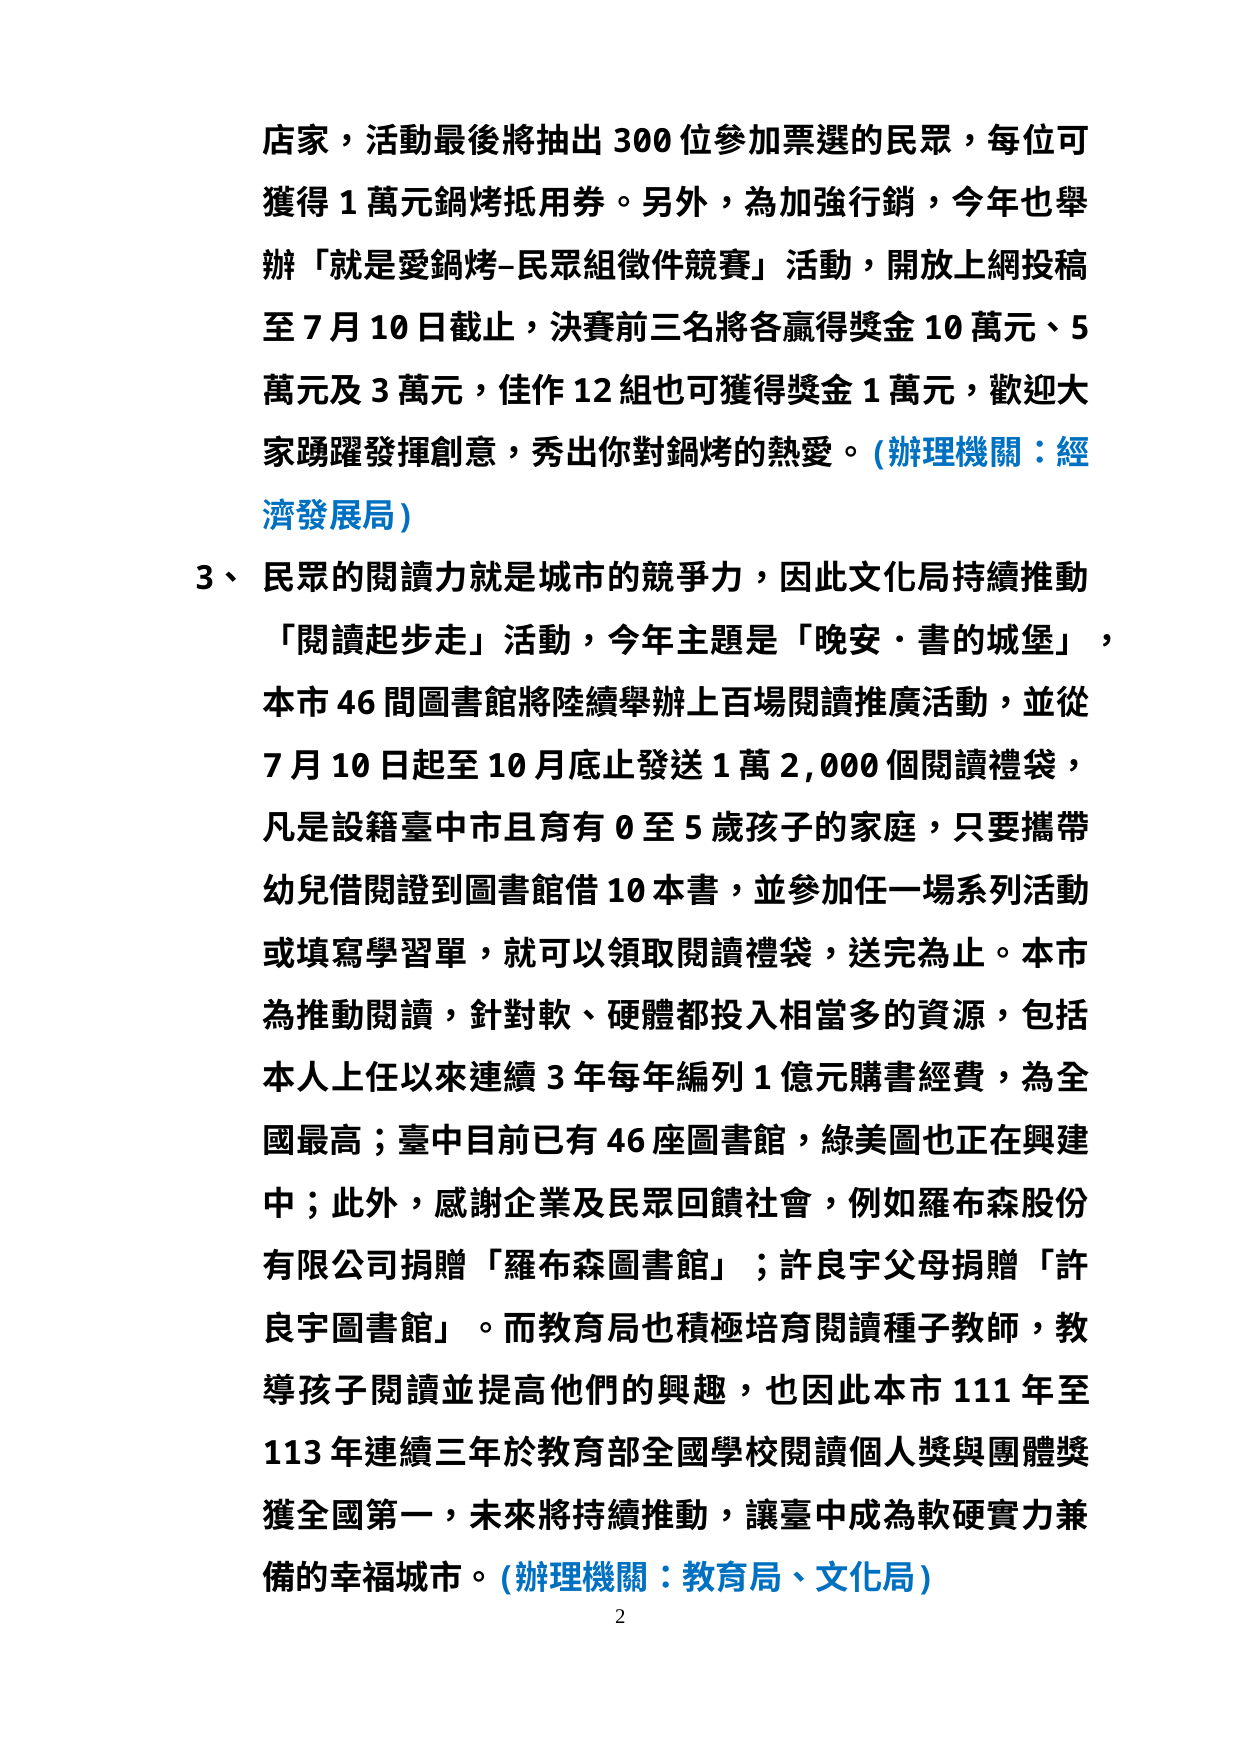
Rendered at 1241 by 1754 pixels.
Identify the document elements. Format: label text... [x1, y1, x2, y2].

list 民眾的閱讀力就是城市的競爭力，因此文化局持續推動「閱讀起步走」活動，今年主題是「晚安．書的城堡」，本市46間圖書館將陸續舉辦上百場閱讀推廣活動，並從7月10日起至10月底止發送1萬2,000個閱讀禮袋，凡是設籍臺中市且育有0至5歲孩子的家庭，只要攜帶幼兒借閱證到圖書館借10本書，並參加任一場系列活動或填寫學習單，就可以領取閱讀禮袋，送完為止。本市為推動閱讀，針對軟、硬體都投入相當多的資源，包括本人上任以來連續3年每年編列1億元購書經費，為全國最高；臺中目前已有46座圖書館，綠美圖也正在興建中；此外，感謝企業及民眾回饋社會，例如羅布森股份有限公司捐贈「羅布森圖書館」；許良宇父母捐贈「許良宇圖書館」。而教育局也積極培育閱讀種子教師，教導孩子閱讀並提高他們的興趣，也因此本市111年至113年連續三年於教育部全國學校閱讀個人獎與團體獎獲全國第一，未來將持續推動，讓臺中成為軟硬實力兼備的幸福城市。(辦理機關：教育局、文化局) [194, 534, 1090, 1596]
list 店家，活動最後將抽出300位參加票選的民眾，每位可獲得1萬元鍋烤抵用券。另外，為加強行銷，今年也舉辦「就是愛鍋烤–民眾組徵件競賽」活動，開放上網投稿至7月10日截止，決賽前三名將各贏得獎金10萬元、5萬元及3萬元，佳作12組也可獲得獎金1萬元，歡迎大家踴躍發揮創意，秀出你對鍋烤的熱愛。(辦理機關：經濟發展局) [194, 96, 1090, 534]
